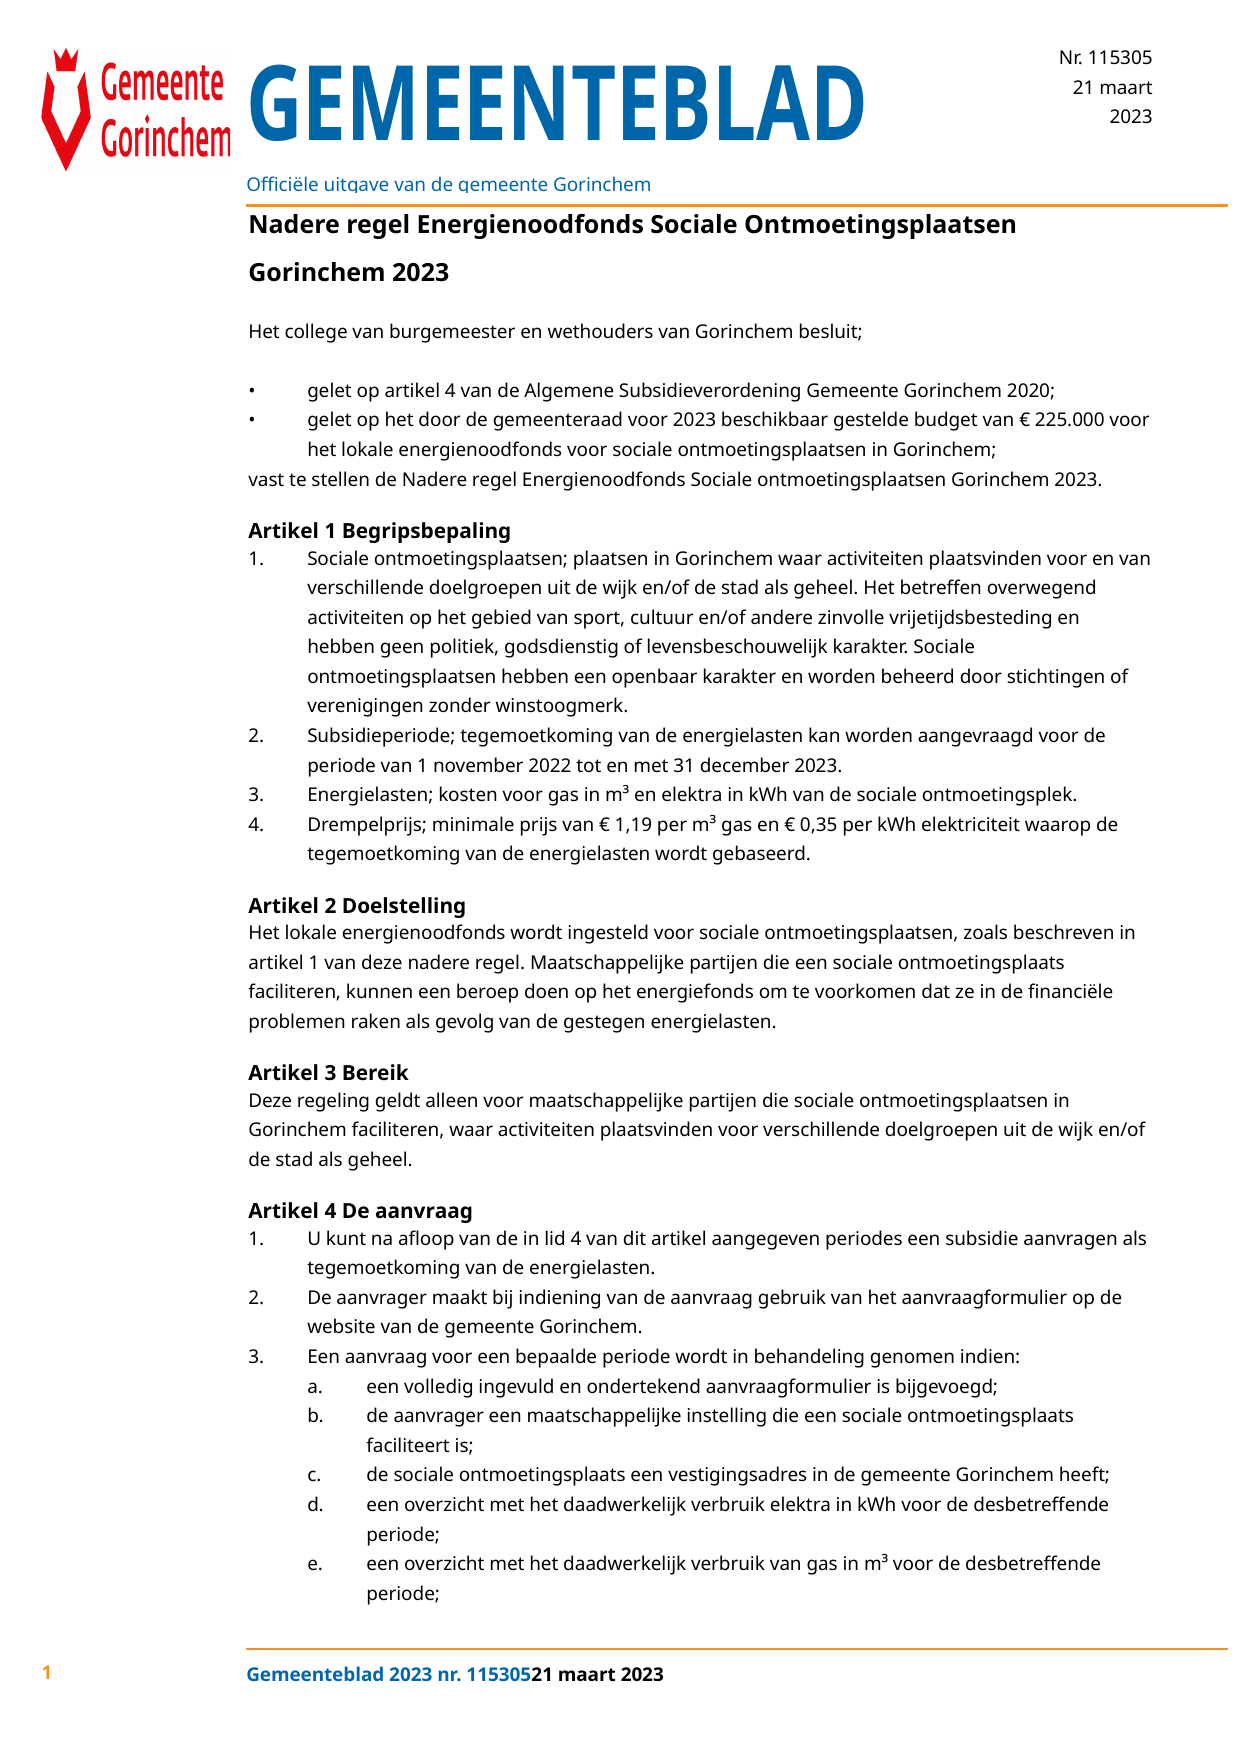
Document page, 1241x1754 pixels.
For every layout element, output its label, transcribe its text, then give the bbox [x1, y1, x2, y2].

text Nadere regel Energienoodfonds Sociale Ontmoetingsplaatsen Gorinchem 2023 [248, 207, 1152, 288]
list De aanvrager maakt bij indiening van de aanvraag gebruik van het aanvraagformulier op de website van de gemeente Gorinchem. [248, 1284, 1152, 1339]
text Artikel 1 Begripsbepaling [248, 516, 1152, 545]
list U kunt na afloop van de in lid 4 van dit artikel aangegeven periodes een subsidie aanvragen als tegemoetkoming van de energielasten. [248, 1225, 1152, 1280]
list Drempelprijs; minimale prijs van € 1,19 per m³ gas en € 0,35 per kWh elektriciteit waarop de tegemoetkoming van de energielasten wordt gebaseerd. [248, 811, 1152, 866]
list gelet op artikel 4 van de Algemene Subsidieverordening Gemeente Gorinchem 2020; [248, 377, 1152, 403]
list Energielasten; kosten voor gas in m³ en elektra in kWh van de sociale ontmoetingsplek. [248, 781, 1152, 807]
list een overzicht met het daadwerkelijk verbruik elektra in kWh voor de desbetreffende periode; [307, 1491, 1152, 1547]
list Een aanvraag voor een bepaalde periode wordt in behandeling genomen indien: [248, 1343, 1152, 1369]
text Artikel 2 Doelstelling [248, 891, 1152, 919]
text Artikel 3 Bereik [248, 1058, 1152, 1087]
list een volledig ingevuld en ondertekend aanvraagformulier is bijgevoegd; [307, 1373, 1152, 1399]
list Subsidieperiode; tegemoetkoming van de energielasten kan worden aangevraagd voor de periode van 1 november 2022 tot en met 31 december 2023. [248, 722, 1152, 777]
list Sociale ontmoetingsplaatsen; plaatsen in Gorinchem waar activiteiten plaatsvinden voor en van verschillende doelgroepen uit de wijk en/of de stad als geheel. Het betreffen overwegend activiteiten op het gebied van sport, cultuur en/of andere zinvolle vrijetijdsbesteding en hebben geen politiek, godsdienstig of levensbeschouwelijk karakter. Sociale ontmoetingsplaatsen hebben een openbaar karakter en worden beheerd door stichtingen of verenigingen zonder winstoogmerk. [248, 545, 1152, 718]
picture [41, 47, 231, 172]
text Deze regeling geldt alleen voor maatschappelijke partijen die sociale ontmoetingsplaatsen in Gorinchem faciliteren, waar activiteiten plaatsvinden voor verschillende doelgroepen uit de wijk en/of de stad als geheel. [248, 1087, 1152, 1172]
list een overzicht met het daadwerkelijk verbruik van gas in m³ voor de desbetreffende periode; [307, 1550, 1152, 1606]
text Artikel 4 De aanvraag [248, 1197, 1152, 1225]
list de sociale ontmoetingsplaats een vestigingsadres in de gemeente Gorinchem heeft; [307, 1462, 1152, 1487]
list de aanvrager een maatschappelijke instelling die een sociale ontmoetingsplaats faciliteert is; [307, 1402, 1152, 1458]
list gelet op het door de gemeenteraad voor 2023 beschikbaar gestelde budget van € 225.000 voor het lokale energienoodfonds voor sociale ontmoetingsplaatsen in Gorinchem; [248, 407, 1152, 462]
text vast te stellen de Nadere regel Energienoodfonds Sociale ontmoetingsplaatsen Gorinchem 2023. [248, 466, 1152, 492]
text Het college van burgemeester en wethouders van Gorinchem besluit; [248, 318, 1152, 344]
text Het lokale energienoodfonds wordt ingesteld voor sociale ontmoetingsplaatsen, zoals beschreven in artikel 1 van deze nadere regel. Maatschappelijke partijen die een sociale ontmoetingsplaats faciliteren, kunnen een beroep doen op het energiefonds om te voorkomen dat ze in de financiële problemen raken als gevolg van de gestegen energielasten. [248, 919, 1152, 1034]
